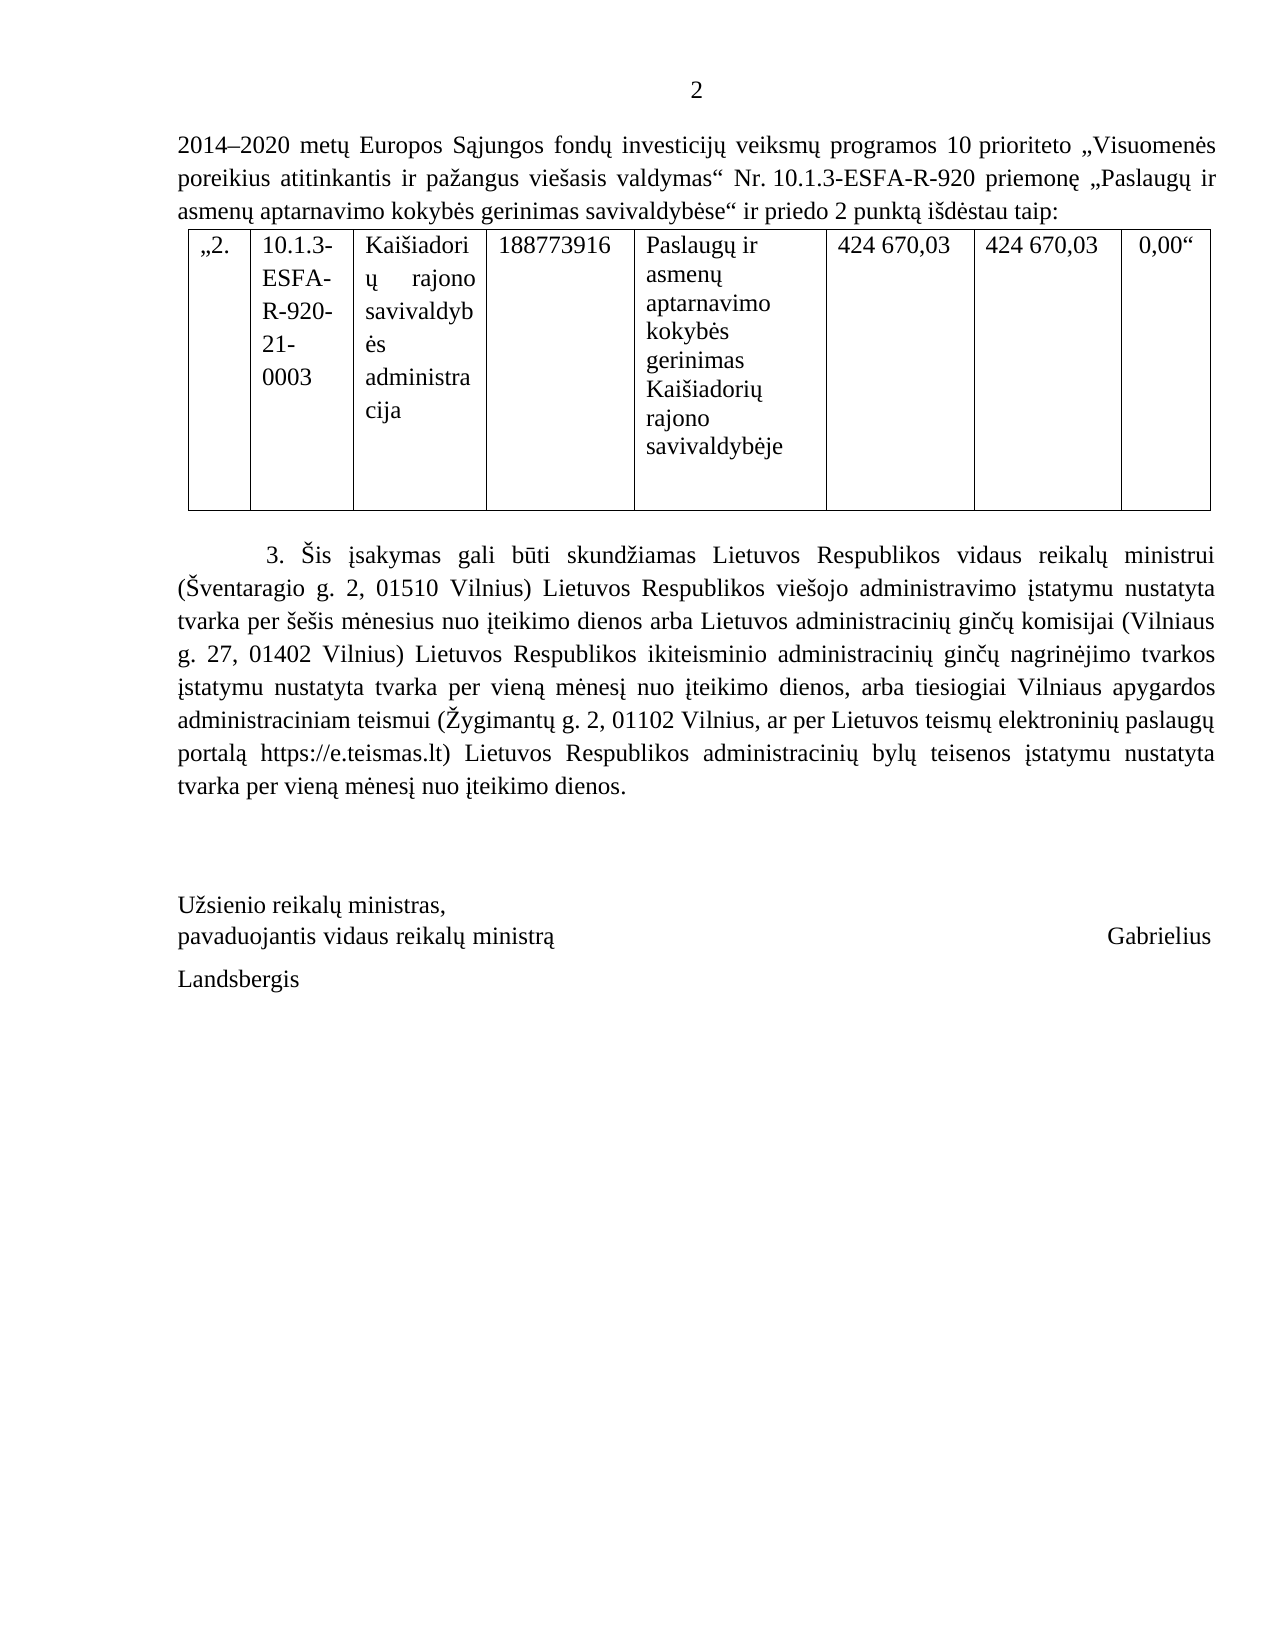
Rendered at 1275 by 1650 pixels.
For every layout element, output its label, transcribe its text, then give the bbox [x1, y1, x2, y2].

text pavaduojantis vidaus reikalų ministrą Gabrielius Landsbergis [177, 921, 1216, 993]
table_header 424 670,03 [975, 230, 1121, 510]
table_header 424 670,03 [827, 230, 974, 510]
table_header 188773916 [487, 230, 634, 510]
table_header „2. [189, 230, 250, 510]
text Užsienio reikalų ministras, [177, 890, 1216, 919]
table_header 10.1.3-ESFA-R-920-21-0003 [251, 230, 353, 510]
table_header Paslaugų ir asmenų aptarnavimo kokybės gerinimas Kaišiadorių rajono savivaldybėje [635, 230, 826, 510]
text 2014–2020 metų Europos Sąjungos fondų investicijų veiksmų programos 10 prioriteto „Visuomenės poreikius atitinkantis ir pažangus viešasis valdymas“ Nr. 10.1.3-ESFA-R-920 priemonę „Paslaugų ir asmenų aptarnavimo kokybės gerinimas savivaldybėse“ ir priedo 2 punktą išdėstau taip: [177, 130, 1216, 225]
table_header Kaišiadorių rajono savivaldybės administracija [354, 230, 486, 510]
text 3. Šis įsakymas gali būti skundžiamas Lietuvos Respublikos vidaus reikalų ministrui (Šventaragio g. 2, 01510 Vilnius) Lietuvos Respublikos viešojo administravimo įstatymu nustatyta tvarka per šešis mėnesius nuo įteikimo dienos arba Lietuvos administracinių ginčų komisijai (Vilniaus g. 27, 01402 Vilnius) Lietuvos Respublikos ikiteisminio administracinių ginčų nagrinėjimo tvarkos įstatymu nustatyta tvarka per vieną mėnesį nuo įteikimo dienos, arba tiesiogiai Vilniaus apygardos administraciniam teismui (Žygimantų g. 2, 01102 Vilnius, ar per Lietuvos teismų elektroninių paslaugų portalą https://e.teismas.lt) Lietuvos Respublikos administracinių bylų teisenos įstatymu nustatyta tvarka per vieną mėnesį nuo įteikimo dienos. [177, 540, 1216, 800]
table_header 0,00“ [1122, 230, 1210, 510]
